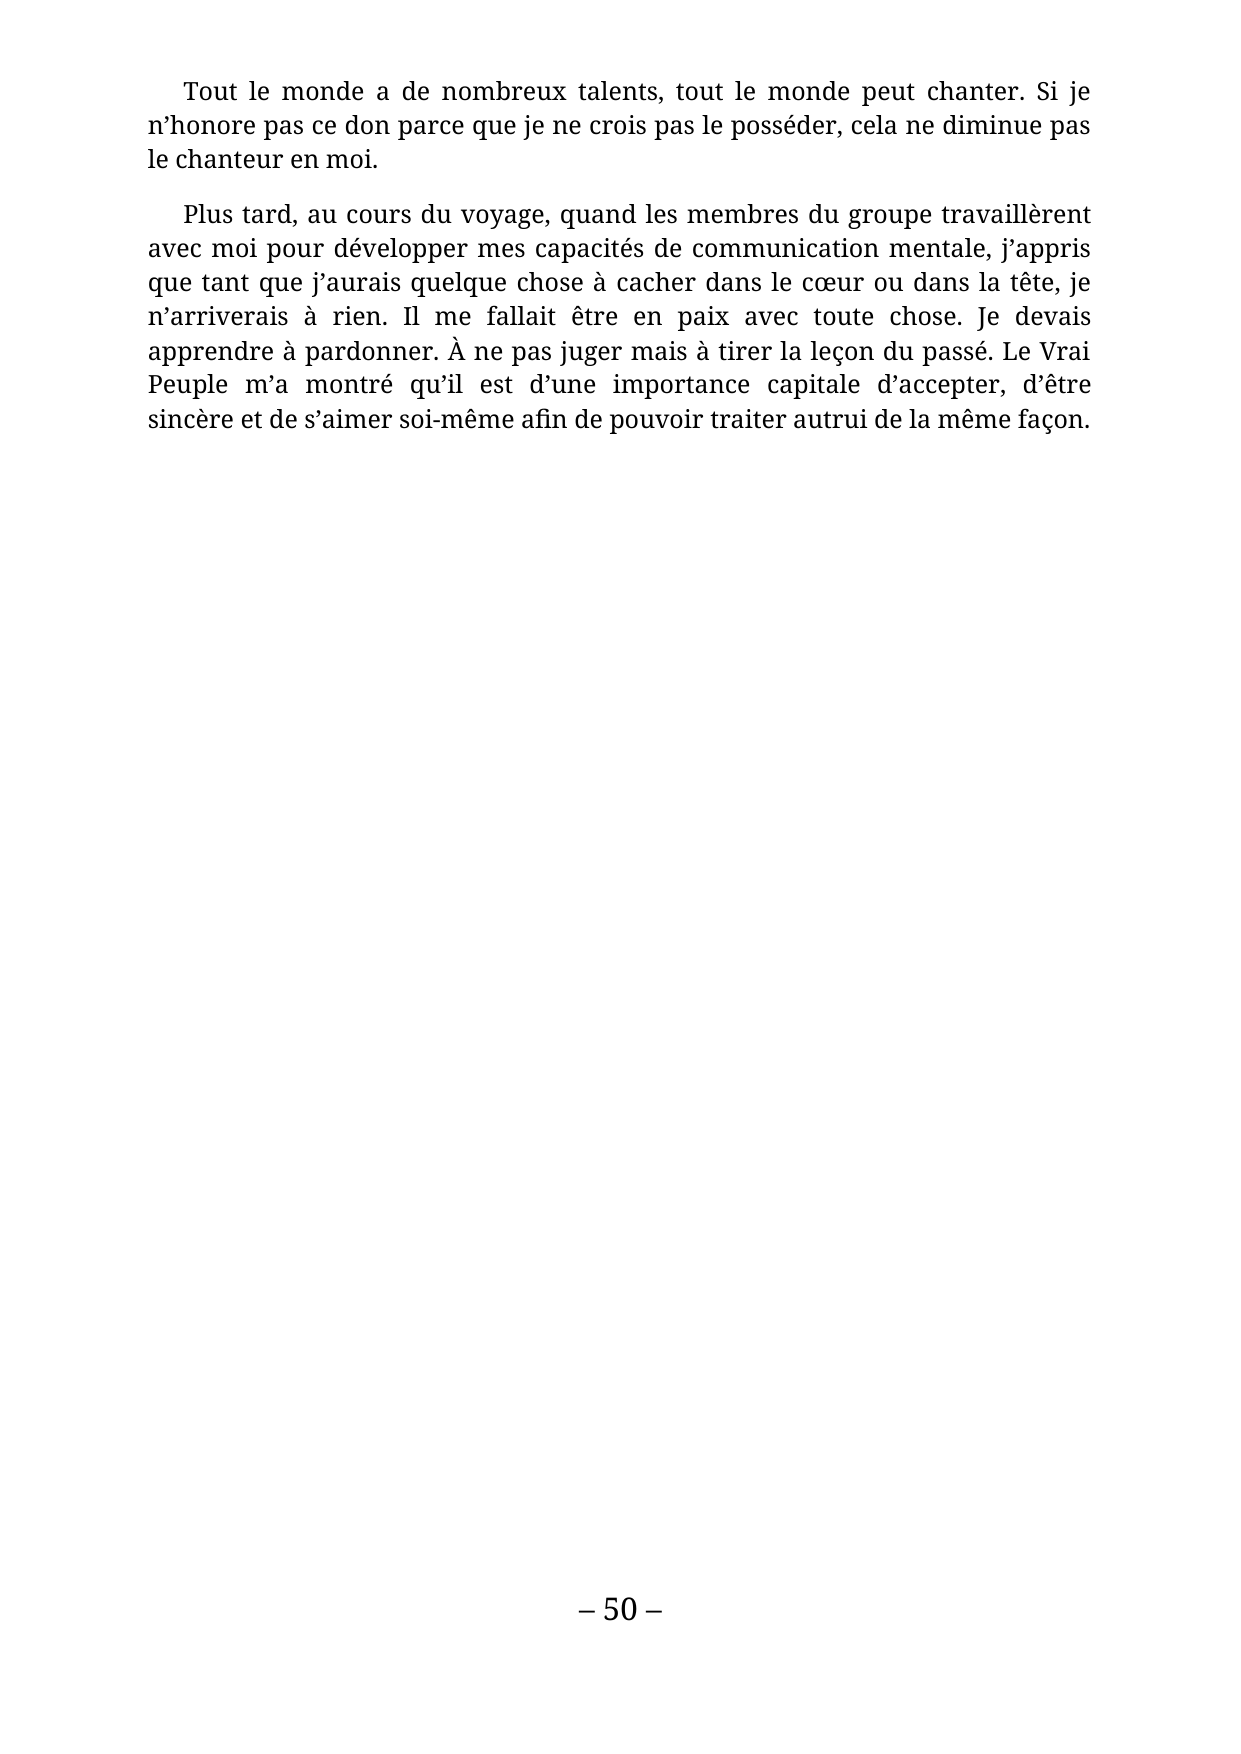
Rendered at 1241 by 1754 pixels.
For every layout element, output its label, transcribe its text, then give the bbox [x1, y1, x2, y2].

text Tout le monde a de nombreux talents, tout le monde peut chanter. Si je n’honore pas ce don parce que je ne crois pas le posséder, cela ne diminue pas le chanteur en moi. [148, 74, 1092, 176]
text Plus tard, au cours du voyage, quand les membres du groupe travaillèrent avec moi pour développer mes capacités de communication mentale, j’appris que tant que j’aurais quelque chose à cacher dans le cœur ou dans la tête, je n’arriverais à rien. Il me fallait être en paix avec toute chose. Je devais apprendre à pardonner. À ne pas juger mais à tirer la leçon du passé. Le Vrai Peuple m’a montré qu’il est d’une importance capitale d’accepter, d’être sincère et de s’aimer soi-même afin de pouvoir traiter autrui de la même façon. [148, 197, 1092, 435]
